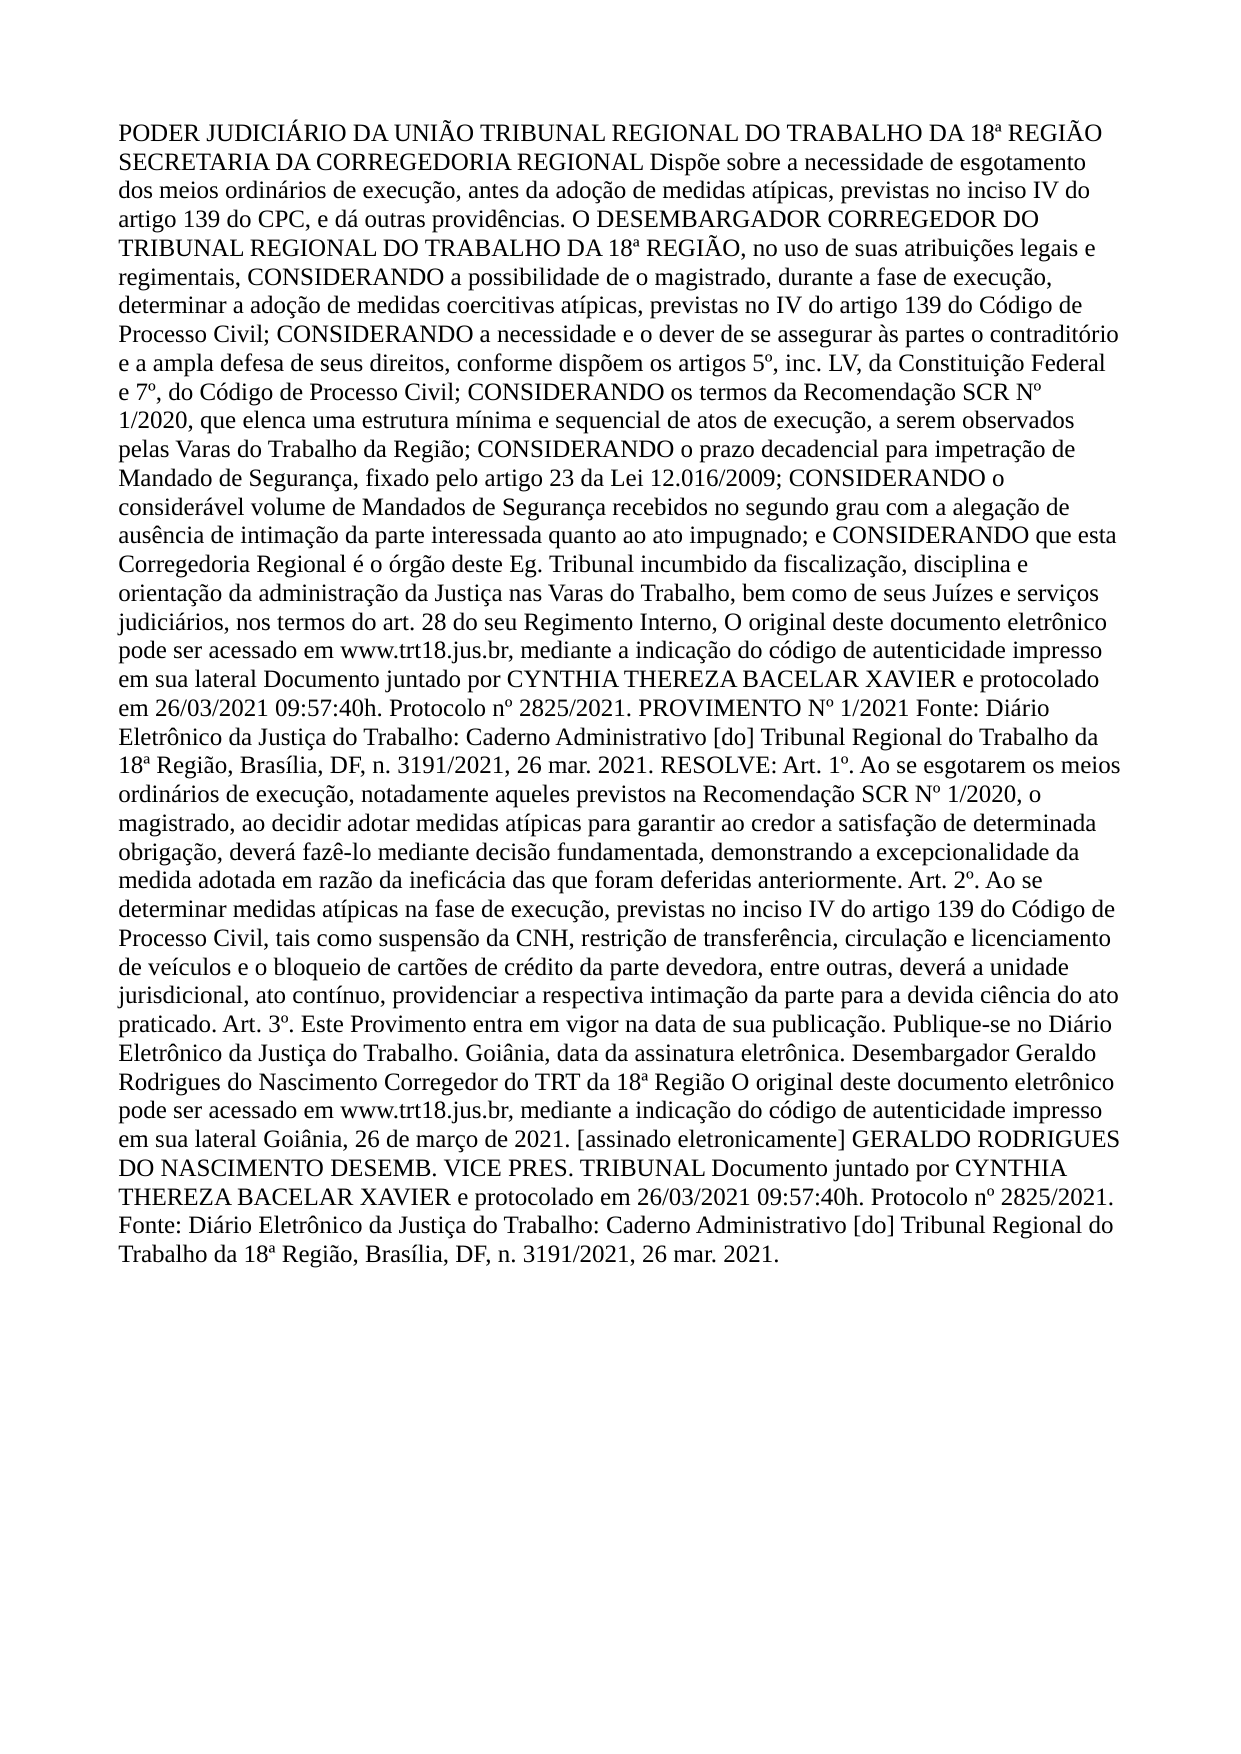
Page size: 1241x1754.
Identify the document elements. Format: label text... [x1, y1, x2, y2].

text PODER JUDICIÁRIO DA UNIÃO TRIBUNAL REGIONAL DO TRABALHO DA 18ª REGIÃO SECRETARIA DA CORREGEDORIA REGIONAL Dispõe sobre a necessidade de esgotamento dos meios ordinários de execução, antes da adoção de medidas atípicas, previstas no inciso IV do artigo 139 do CPC, e dá outras providências. O DESEMBARGADOR CORREGEDOR DO TRIBUNAL REGIONAL DO TRABALHO DA 18ª REGIÃO, no uso de suas atribuições legais e regimentais, CONSIDERANDO a possibilidade de o magistrado, durante a fase de execução, determinar a adoção de medidas coercitivas atípicas, previstas no IV do artigo 139 do Código de Processo Civil; CONSIDERANDO a necessidade e o dever de se assegurar às partes o contraditório e a ampla defesa de seus direitos, conforme dispõem os artigos 5º, inc. LV, da Constituição Federal e 7º, do Código de Processo Civil; CONSIDERANDO os termos da Recomendação SCR Nº 1/2020, que elenca uma estrutura mínima e sequencial de atos de execução, a serem observados pelas Varas do Trabalho da Região; CONSIDERANDO o prazo decadencial para impetração de Mandado de Segurança, fixado pelo artigo 23 da Lei 12.016/2009; CONSIDERANDO o considerável volume de Mandados de Segurança recebidos no segundo grau com a alegação de ausência de intimação da parte interessada quanto ao ato impugnado; e CONSIDERANDO que esta Corregedoria Regional é o órgão deste Eg. Tribunal incumbido da fiscalização, disciplina e orientação da administração da Justiça nas Varas do Trabalho, bem como de seus Juízes e serviços judiciários, nos termos do art. 28 do seu Regimento Interno, O original deste documento eletrônico pode ser acessado em www.trt18.jus.br, mediante a indicação do código de autenticidade impresso em sua lateral Documento juntado por CYNTHIA THEREZA BACELAR XAVIER e protocolado em 26/03/2021 09:57:40h. Protocolo nº 2825/2021. PROVIMENTO Nº 1/2021 Fonte: Diário Eletrônico da Justiça do Trabalho: Caderno Administrativo [do] Tribunal Regional do Trabalho da 18ª Região, Brasília, DF, n. 3191/2021, 26 mar. 2021. RESOLVE: Art. 1º. Ao se esgotarem os meios ordinários de execução, notadamente aqueles previstos na Recomendação SCR Nº 1/2020, o magistrado, ao decidir adotar medidas atípicas para garantir ao credor a satisfação de determinada obrigação, deverá fazê-lo mediante decisão fundamentada, demonstrando a excepcionalidade da medida adotada em razão da ineficácia das que foram deferidas anteriormente. Art. 2º. Ao se determinar medidas atípicas na fase de execução, previstas no inciso IV do artigo 139 do Código de Processo Civil, tais como suspensão da CNH, restrição de transferência, circulação e licenciamento de veículos e o bloqueio de cartões de crédito da parte devedora, entre outras, deverá a unidade jurisdicional, ato contínuo, providenciar a respectiva intimação da parte para a devida ciência do ato praticado. Art. 3º. Este Provimento entra em vigor na data de sua publicação. Publique-se no Diário Eletrônico da Justiça do Trabalho. Goiânia, data da assinatura eletrônica. Desembargador Geraldo Rodrigues do Nascimento Corregedor do TRT da 18ª Região O original deste documento eletrônico pode ser acessado em www.trt18.jus.br, mediante a indicação do código de autenticidade impresso em sua lateral Goiânia, 26 de março de 2021. [assinado eletronicamente] GERALDO RODRIGUES DO NASCIMENTO DESEMB. VICE PRES. TRIBUNAL Documento juntado por CYNTHIA THEREZA BACELAR XAVIER e protocolado em 26/03/2021 09:57:40h. Protocolo nº 2825/2021. Fonte: Diário Eletrônico da Justiça do Trabalho: Caderno Administrativo [do] Tribunal Regional do Trabalho da 18ª Região, Brasília, DF, n. 3191/2021, 26 mar. 2021. [118, 118, 1122, 1268]
